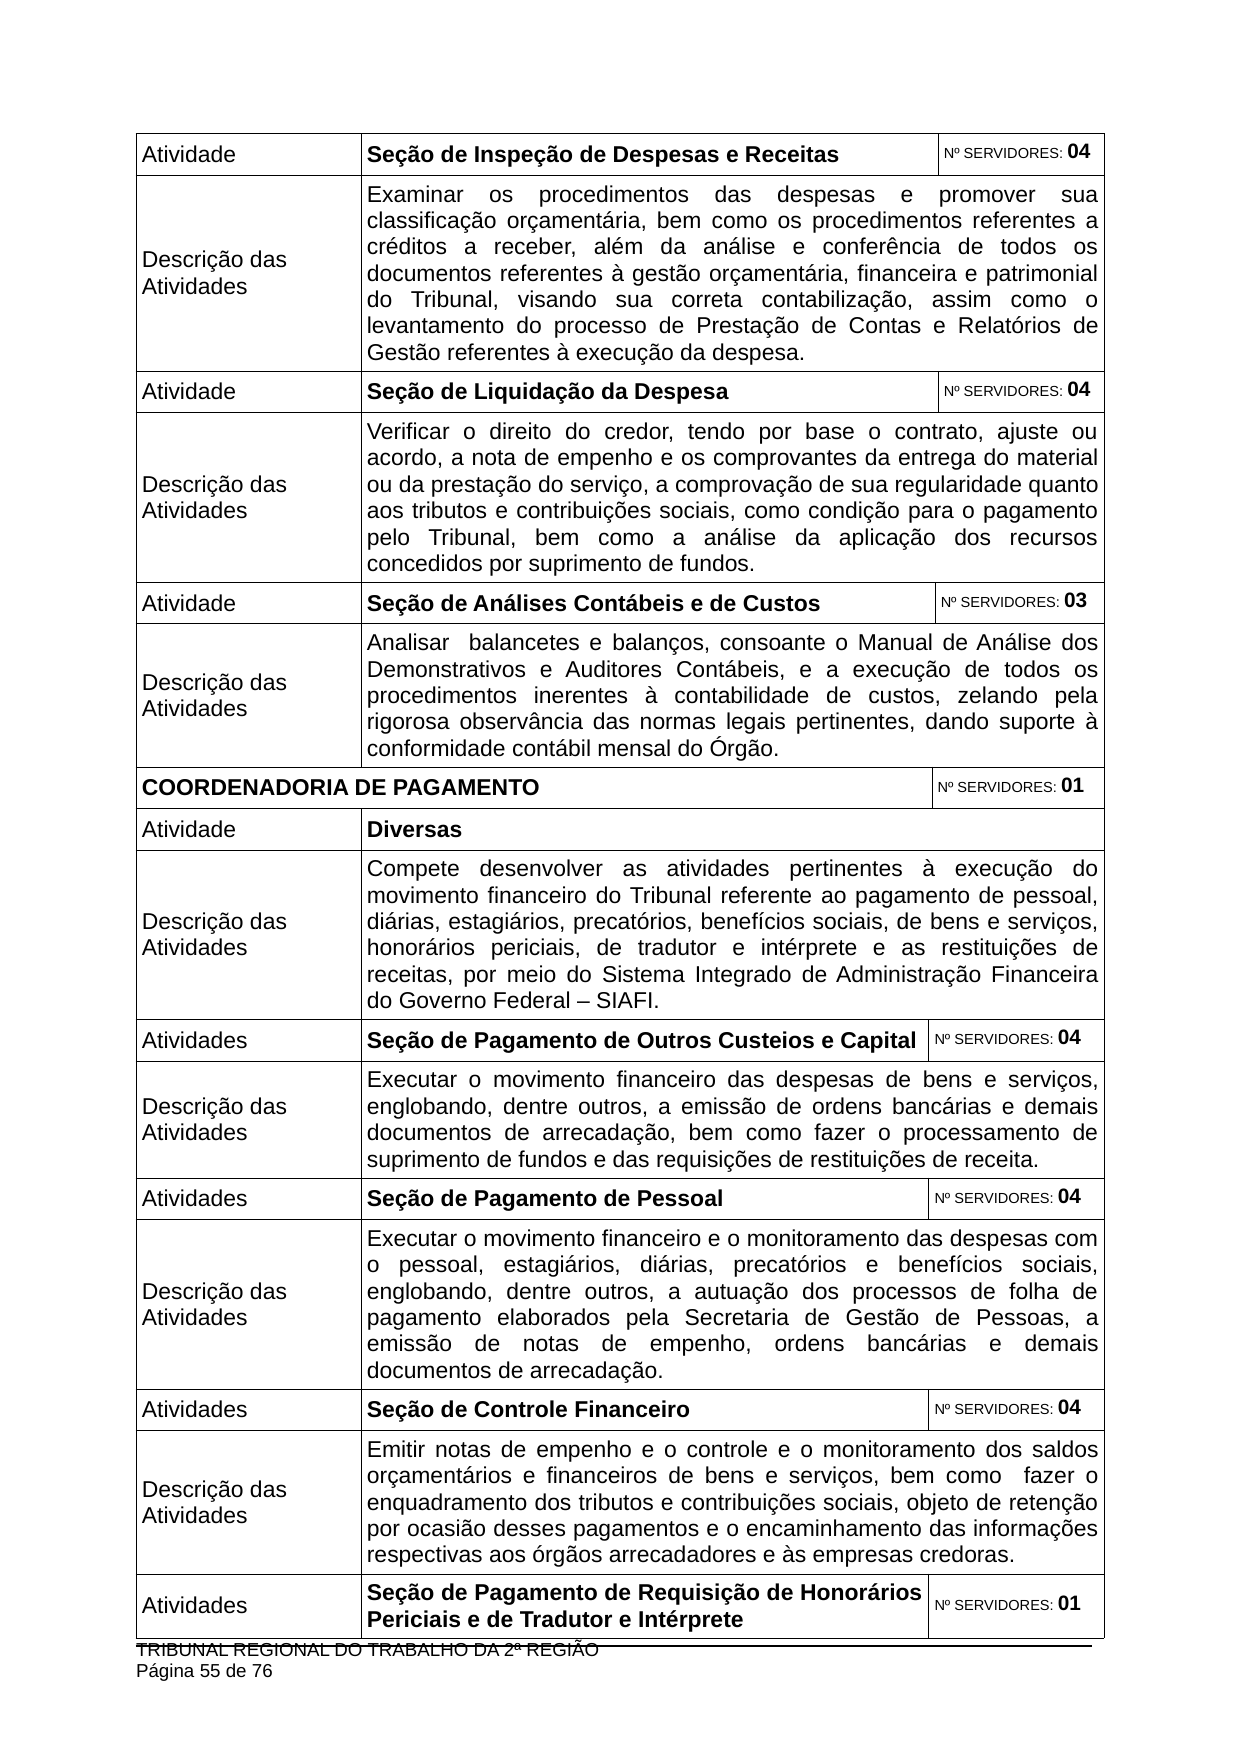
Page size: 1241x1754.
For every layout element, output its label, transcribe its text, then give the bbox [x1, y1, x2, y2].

table_cell Executar o movimento financeiro das despesas de bens e serviços, englobando, dentre outros, a emissão de ordens bancárias e demais documentos de arrecadação, bem como fazer o processamento de suprimento de fundos e das requisições de restituições de receita. [362, 1062, 1104, 1178]
table_cell COORDENADORIA DE PAGAMENTO [137, 768, 932, 808]
table_cell Atividades [137, 1179, 361, 1219]
table_cell Nº SERVIDORES: 04 [939, 134, 1104, 175]
table_cell Nº SERVIDORES: 01 [933, 768, 1104, 808]
table_cell Atividade [137, 809, 361, 849]
table_cell Atividade [137, 372, 361, 412]
table_cell Compete desenvolver as atividades pertinentes à execução do movimento financeiro do Tribunal referente ao pagamento de pessoal, diárias, estagiários, precatórios, benefícios sociais, de bens e serviços, honorários periciais, de tradutor e intérprete e as restituições de receitas, por meio do Sistema Integrado de Administração Financeira do Governo Federal – SIAFI. [362, 851, 1104, 1019]
table_cell Analisar balancetes e balanços, consoante o Manual de Análise dos Demonstrativos e Auditores Contábeis, e a execução de todos os procedimentos inerentes à contabilidade de custos, zelando pela rigorosa observância das normas legais pertinentes, dando suporte à conformidade contábil mensal do Órgão. [362, 624, 1104, 767]
table_cell Verificar o direito do credor, tendo por base o contrato, ajuste ou acordo, a nota de empenho e os comprovantes da entrega do material ou da prestação do serviço, a comprovação de sua regularidade quanto aos tributos e contribuições sociais, como condição para o pagamento pelo Tribunal, bem como a análise da aplicação dos recursos concedidos por suprimento de fundos. [362, 413, 1104, 582]
table_cell Descrição das Atividades [137, 851, 361, 1019]
table_cell Seção de Liquidação da Despesa [362, 372, 938, 412]
table_cell Seção de Pagamento de Requisição de Honorários Periciais e de Tradutor e Intérprete [362, 1575, 928, 1638]
table_cell Executar o movimento financeiro e o monitoramento das despesas com o pessoal, estagiários, diárias, precatórios e benefícios sociais, englobando, dentre outros, a autuação dos processos de folha de pagamento elaborados pela Secretaria de Gestão de Pessoas, a emissão de notas de empenho, ordens bancárias e demais documentos de arrecadação. [362, 1220, 1104, 1389]
table_cell Nº SERVIDORES: 03 [936, 583, 1104, 623]
table_cell Nº SERVIDORES: 04 [939, 372, 1104, 412]
table_cell Seção de Controle Financeiro [362, 1390, 928, 1430]
table_cell Nº SERVIDORES: 04 [929, 1390, 1104, 1430]
table_cell Emitir notas de empenho e o controle e o monitoramento dos saldos orçamentários e financeiros de bens e serviços, bem como fazer o enquadramento dos tributos e contribuições sociais, objeto de retenção por ocasião desses pagamentos e o encaminhamento das informações respectivas aos órgãos arrecadadores e às empresas credoras. [362, 1431, 1104, 1573]
table_cell Examinar os procedimentos das despesas e promover sua classificação orçamentária, bem como os procedimentos referentes a créditos a receber, além da análise e conferência de todos os documentos referentes à gestão orçamentária, financeira e patrimonial do Tribunal, visando sua correta contabilização, assim como o levantamento do processo de Prestação de Contas e Relatórios de Gestão referentes à execução da despesa. [362, 176, 1104, 371]
table_cell Atividades [137, 1575, 361, 1638]
table_cell Nº SERVIDORES: 01 [929, 1575, 1104, 1638]
table_cell Descrição das Atividades [137, 1220, 361, 1389]
table_cell Diversas [362, 809, 1104, 849]
table_cell Seção de Inspeção de Despesas e Receitas [362, 134, 938, 175]
table_cell Descrição das Atividades [137, 413, 361, 582]
table_cell Atividades [137, 1020, 361, 1061]
table_cell Nº SERVIDORES: 04 [929, 1020, 1104, 1061]
table_cell Atividade [137, 134, 361, 175]
table_cell Atividades [137, 1390, 361, 1430]
table_cell Descrição das Atividades [137, 1431, 361, 1573]
table_cell Descrição das Atividades [137, 1062, 361, 1178]
table_cell Nº SERVIDORES: 04 [929, 1179, 1104, 1219]
table_cell Descrição das Atividades [137, 624, 361, 767]
table_cell Seção de Pagamento de Pessoal [362, 1179, 928, 1219]
table_cell Seção de Pagamento de Outros Custeios e Capital [362, 1020, 928, 1061]
table_cell Seção de Análises Contábeis e de Custos [362, 583, 935, 623]
table_cell Descrição das Atividades [137, 176, 361, 371]
table_cell Atividade [137, 583, 361, 623]
